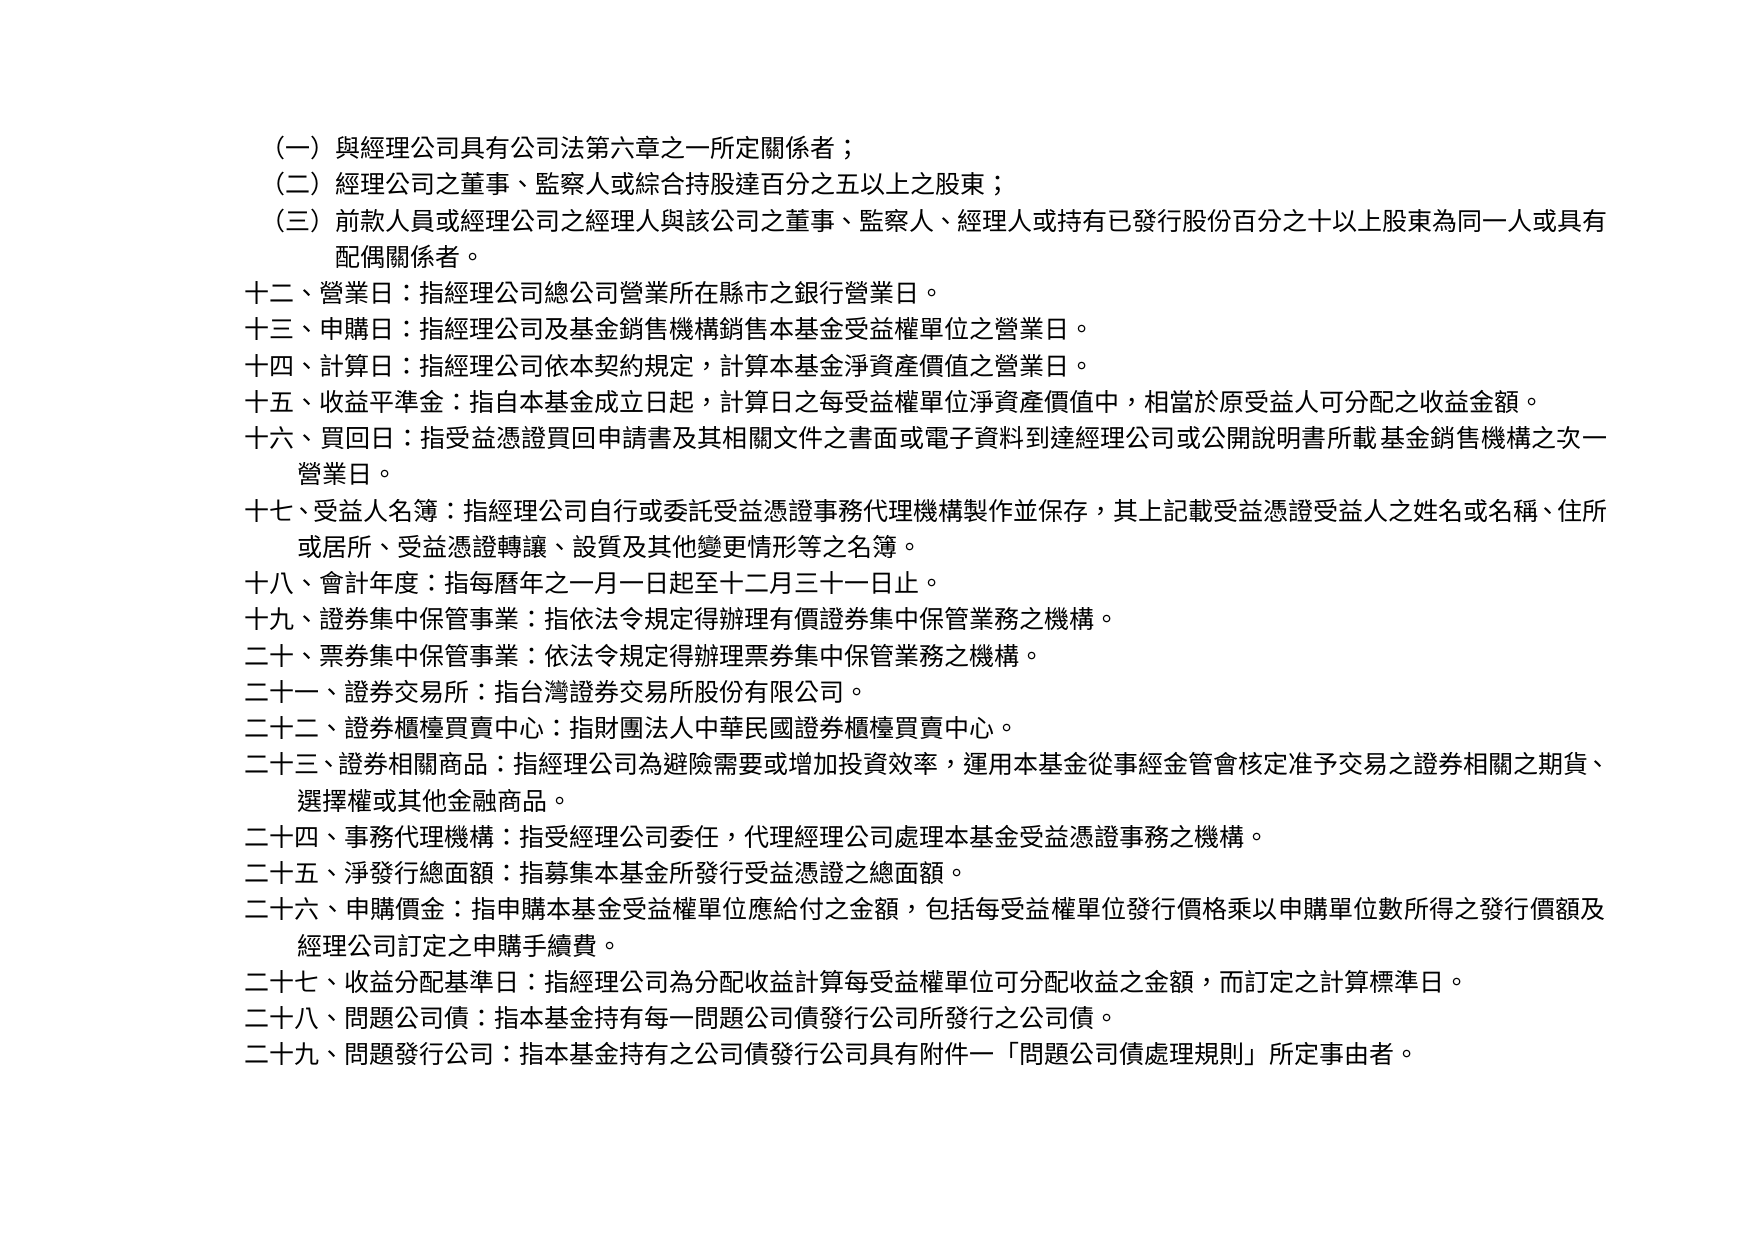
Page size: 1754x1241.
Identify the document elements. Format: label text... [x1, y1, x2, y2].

table_cell （一）與經理公司具有公司法第六章之一所定關係者； （二）經理公司之董事、監察人或綜合持股達百分之五以上之股東； （三）前款人員或經理公司之經理人與該公司之董事、監察人、經理人或持有已發行股份百分之十以上股東為同一人或具有配偶關係者。 十二、營業日：指經理公司總公司營業所在縣市之銀行營業日。 十三、申購日：指經理公司及基金銷售機構銷售本基金受益權單位之營業日。 十四、計算日：指經理公司依本契約規定，計算本基金淨資產價值之營業日。 十五、收益平準金：指自本基金成立日起，計算日之每受益權單位淨資產價值中，相當於原受益人可分配之收益金額。 十六、買回日：指受益憑證買回申請書及其相關文件之書面或電子資料到達經理公司或公開說明書所載基金銷售機構之次一營業日。 十七、受益人名簿：指經理公司自行或委託受益憑證事務代理機構製作並保存，其上記載受益憑證受益人之姓名或名稱、住所或居所、受益憑證轉讓、設質及其他變更情形等之名簿。 十八、會計年度：指每曆年之一月一日起至十二月三十一日止。 十九、證券集中保管事業：指依法令規定得辦理有價證券集中保管業務之機構。 二十、票券集中保管事業：依法令規定得辦理票券集中保管業務之機構。 二十一、證券交易所：指台灣證券交易所股份有限公司。 二十二、證券櫃檯買賣中心：指財團法人中華民國證券櫃檯買賣中心。 二十三、證券相關商品：指經理公司為避險需要或增加投資效率，運用本基金從事經金管會核定准予交易之證券相關之期貨、選擇權或其他金融商品。 二十四、事務代理機構：指受經理公司委任，代理經理公司處理本基金受益憑證事務之機構。 二十五、淨發行總面額：指募集本基金所發行受益憑證之總面額。 二十六、申購價金：指申購本基金受益權單位應給付之金額，包括每受益權單位發行價格乘以申購單位數所得之發行價額及經理公司訂定之申購手續費。 二十七、收益分配基準日：指經理公司為分配收益計算每受益權單位可分配收益之金額，而訂定之計算標準日。 二十八、問題公司債：指本基金持有每一問題公司債發行公司所發行之公司債。 二十九、問題發行公司：指本基金持有之公司債發行公司具有附件一「問題公司債處理規則」所定事由者。 [241, 129, 1610, 1071]
table_cell [129, 129, 223, 1071]
table_cell [223, 129, 241, 1071]
